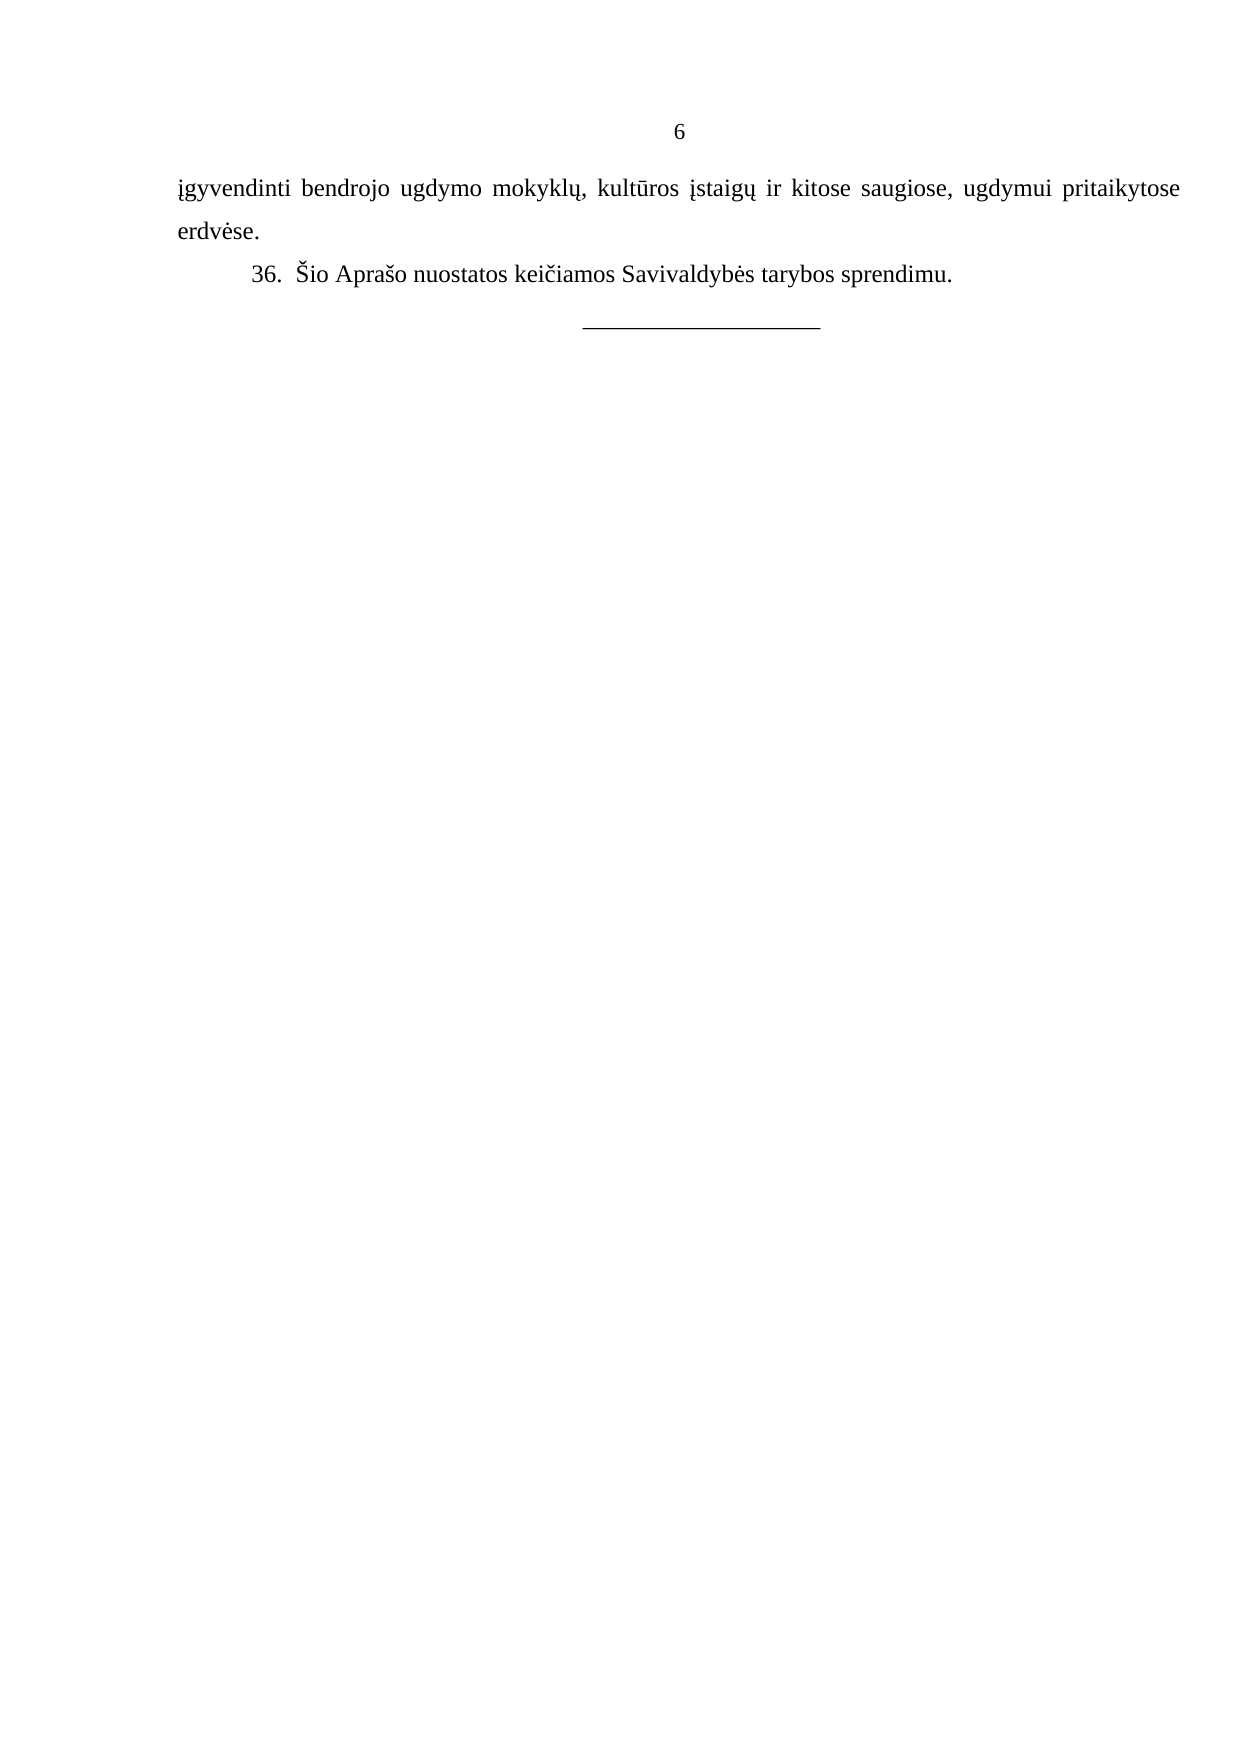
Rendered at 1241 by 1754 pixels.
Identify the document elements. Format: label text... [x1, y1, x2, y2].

text ___________________ [222, 303, 1181, 331]
text 36. Šio Aprašo nuostatos keičiamos Savivaldybės tarybos sprendimu. [177, 259, 1181, 288]
text įgyvendinti bendrojo ugdymo mokyklų, kultūros įstaigų ir kitose saugiose, ugdymui pritaikytose erdvėse. [177, 173, 1181, 245]
